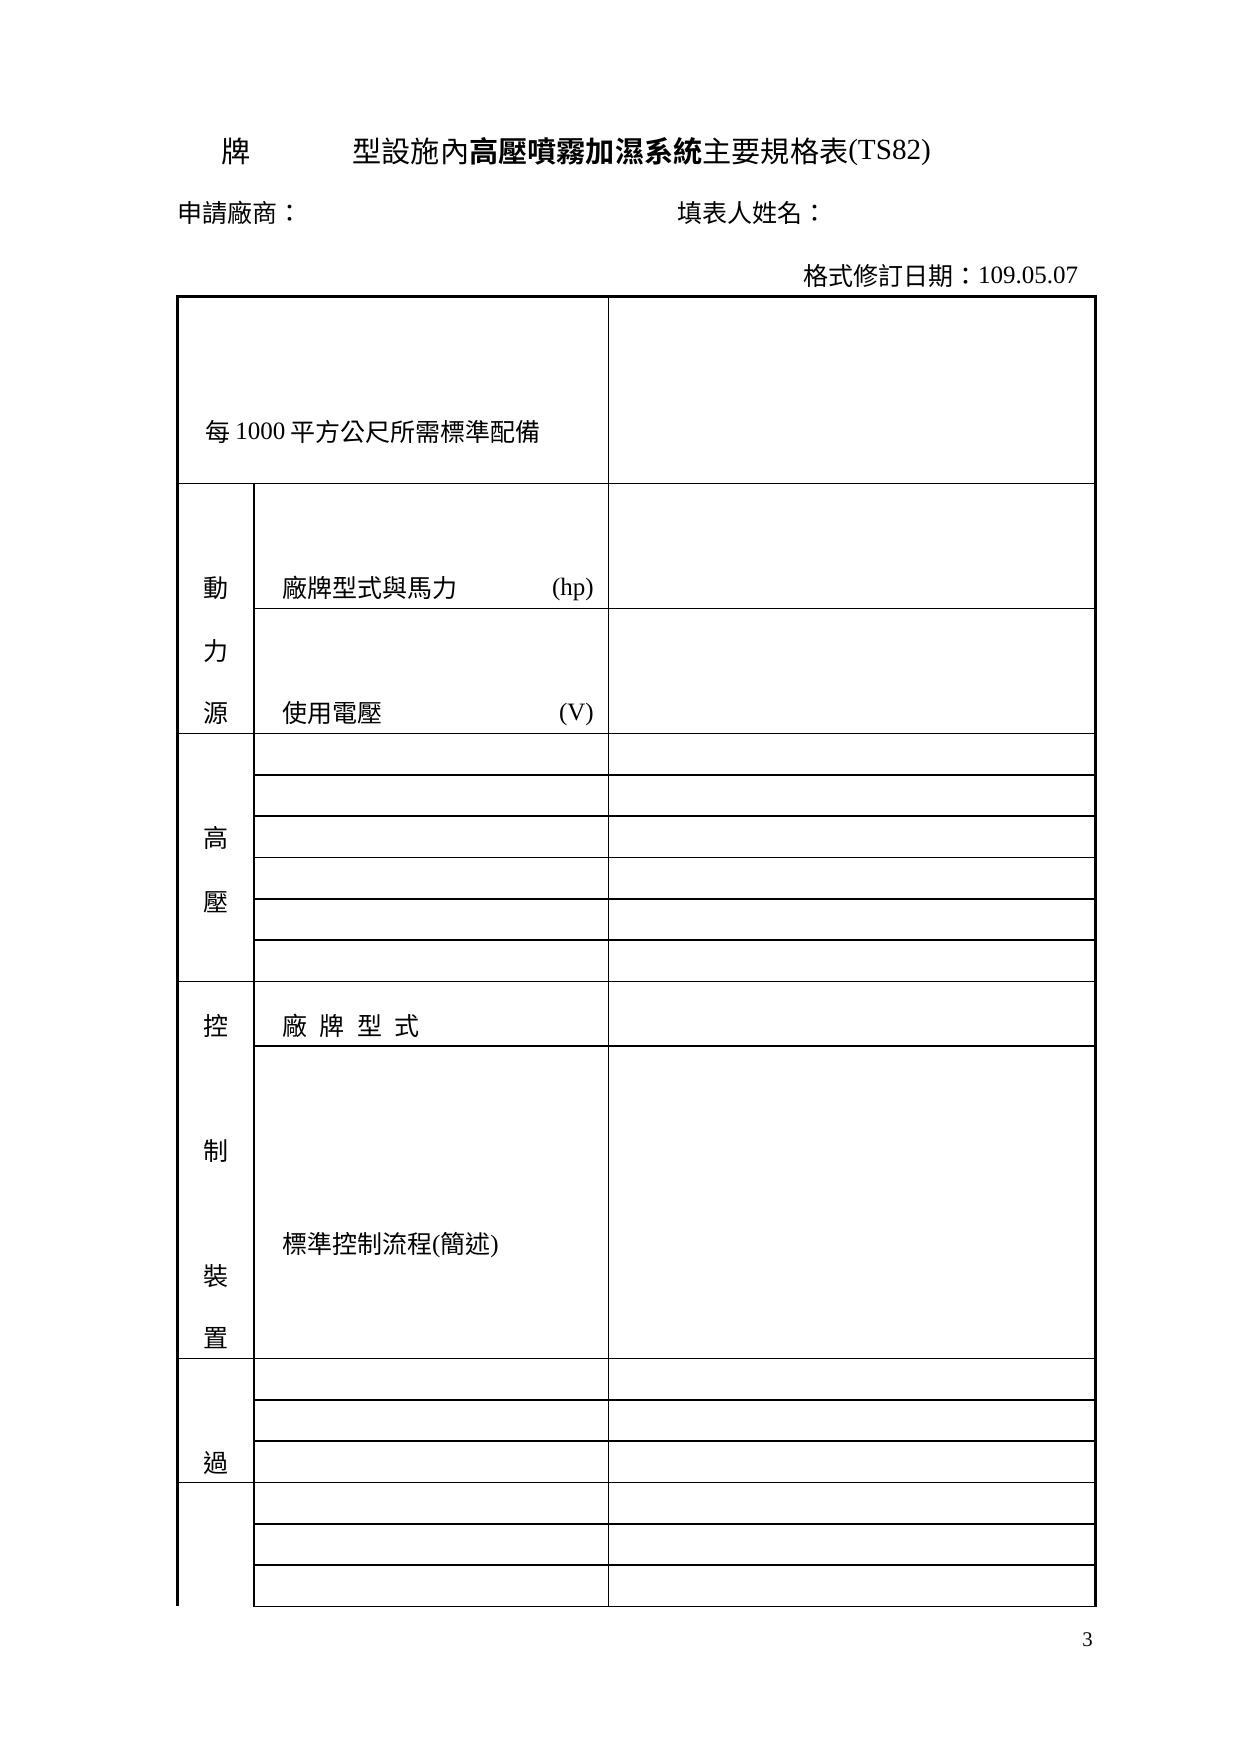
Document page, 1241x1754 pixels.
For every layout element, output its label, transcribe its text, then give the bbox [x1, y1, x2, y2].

table_cell 高 壓 管 路 [179, 1483, 253, 1606]
table_cell [609, 1442, 1094, 1482]
table_cell 廠牌型式與材質 [255, 1483, 608, 1523]
table_cell 廠 牌 型 式 [255, 1359, 608, 1399]
table_cell 控 制 裝 置 [179, 982, 253, 1358]
table_cell [609, 1047, 1094, 1358]
table_cell 過濾雜質類別 [255, 1442, 608, 1482]
table_cell 過 濾 元 件 [179, 1359, 253, 1482]
text 申請廠商： 填表人姓名： [177, 170, 1092, 233]
table_cell 回轉數 (rpm) [255, 941, 608, 981]
table_cell [609, 734, 1094, 774]
table_cell 最 大 壓 力 (kg/cm2) [255, 858, 608, 898]
table_cell 動 力 源 [179, 484, 253, 733]
table_cell [609, 1525, 1094, 1564]
table_cell 柱塞直徑x行程(mm)x柱塞數 [255, 900, 608, 939]
table_header 每1000平方公尺所需標準配備 [179, 298, 608, 483]
table_cell [609, 982, 1094, 1045]
table_cell 標準控制流程(簡述) [255, 1047, 608, 1358]
table_cell 廠 牌 型 式 [255, 734, 608, 774]
text 格式修訂日期：109.05.07 [177, 233, 1092, 295]
table_cell [609, 900, 1094, 939]
table_cell [609, 1483, 1094, 1523]
table_cell [609, 1566, 1094, 1606]
table_cell 廠牌型式與馬力 (hp) [255, 484, 608, 608]
text 牌 型設施內高壓噴霧加濕系統主要規格表(TS82) [177, 108, 1092, 170]
table_cell [609, 1401, 1094, 1440]
table_cell 最高作業壓力 (kg/cm2) [255, 1525, 608, 1564]
table_cell 管路總長度與估算容量 [255, 1566, 608, 1606]
table_cell 高 壓 幫 浦 [179, 734, 253, 981]
table_cell 總 排 水 量 (L/min) [255, 776, 608, 815]
table_cell 使用電壓 (V) [255, 609, 608, 733]
table_cell [609, 858, 1094, 898]
table_cell [609, 484, 1094, 608]
table_cell [609, 776, 1094, 815]
table_cell [609, 941, 1094, 981]
table_header [609, 298, 1094, 483]
table_cell [609, 817, 1094, 857]
table_cell 作 業 壓 力 (kg/cm2) [255, 817, 608, 857]
table_cell 過 濾 方 式 [255, 1401, 608, 1440]
table_cell 廠 牌 型 式 [255, 982, 608, 1045]
table_cell [609, 609, 1094, 733]
table_cell [609, 1359, 1094, 1399]
